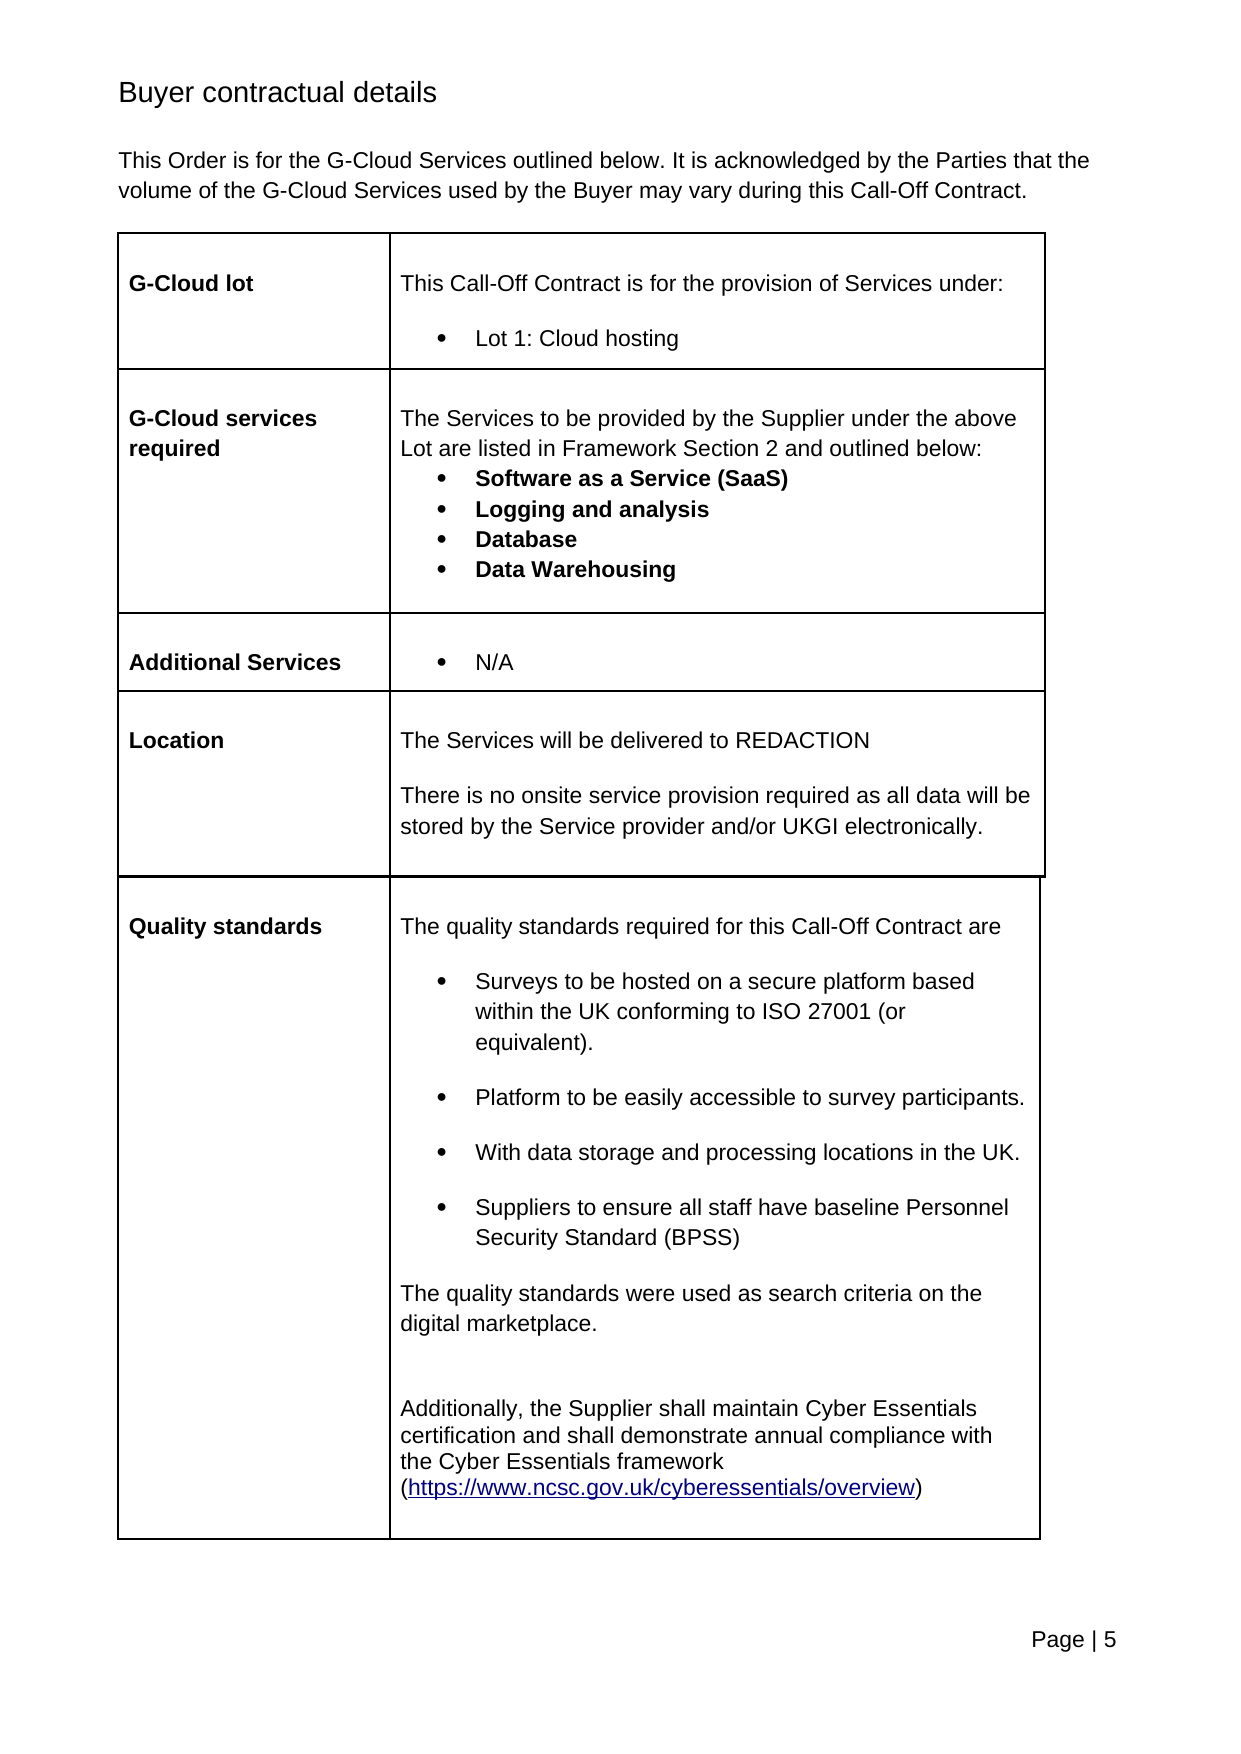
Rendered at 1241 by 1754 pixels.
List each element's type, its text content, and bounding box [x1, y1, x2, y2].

subtitle Buyer contractual details [118, 75, 1122, 108]
table_cell The Services to be provided by the Supplier under the above Lot are listed in Framework Section 2 and outlined below: Software as a Service (SaaS) Logging and analysis Database Data Warehousing [391, 370, 1044, 612]
table_cell Location [119, 692, 389, 875]
table_cell The Services will be delivered to REDACTION There is no onsite service provision required as all data will be stored by the Service provider and/or UKGI electronically. [391, 692, 1044, 875]
table_cell [1041, 878, 1045, 1537]
table_header G-Cloud lot [119, 234, 389, 367]
table_cell N/A [391, 614, 1044, 690]
table_header This Call-Off Contract is for the provision of Services under: Lot 1: Cloud hosting [391, 234, 1044, 367]
table_cell Quality standards [119, 878, 389, 1537]
table_cell G-Cloud services required [119, 370, 389, 612]
table_cell The quality standards required for this Call-Off Contract are Surveys to be hosted on a secure platform based within the UK conforming to ISO 27001 (or equivalent). Platform to be easily accessible to survey participants. With data storage and processing locations in the UK. Suppliers to ensure all staff have baseline Personnel Security Standard (BPSS) The quality standards were used as search criteria on the digital marketplace. Additionally, the Supplier shall maintain Cyber Essentials certification and shall demonstrate annual compliance with the Cyber Essentials framework (https://www.ncsc.gov.uk/cyberessentials/overview) [391, 878, 1039, 1537]
text This Order is for the G-Cloud Services outlined below. It is acknowledged by the Parties that the volume of the G-Cloud Services used by the Buyer may vary during this Call-Off Contract. [118, 147, 1122, 203]
table_cell Additional Services [119, 614, 389, 690]
